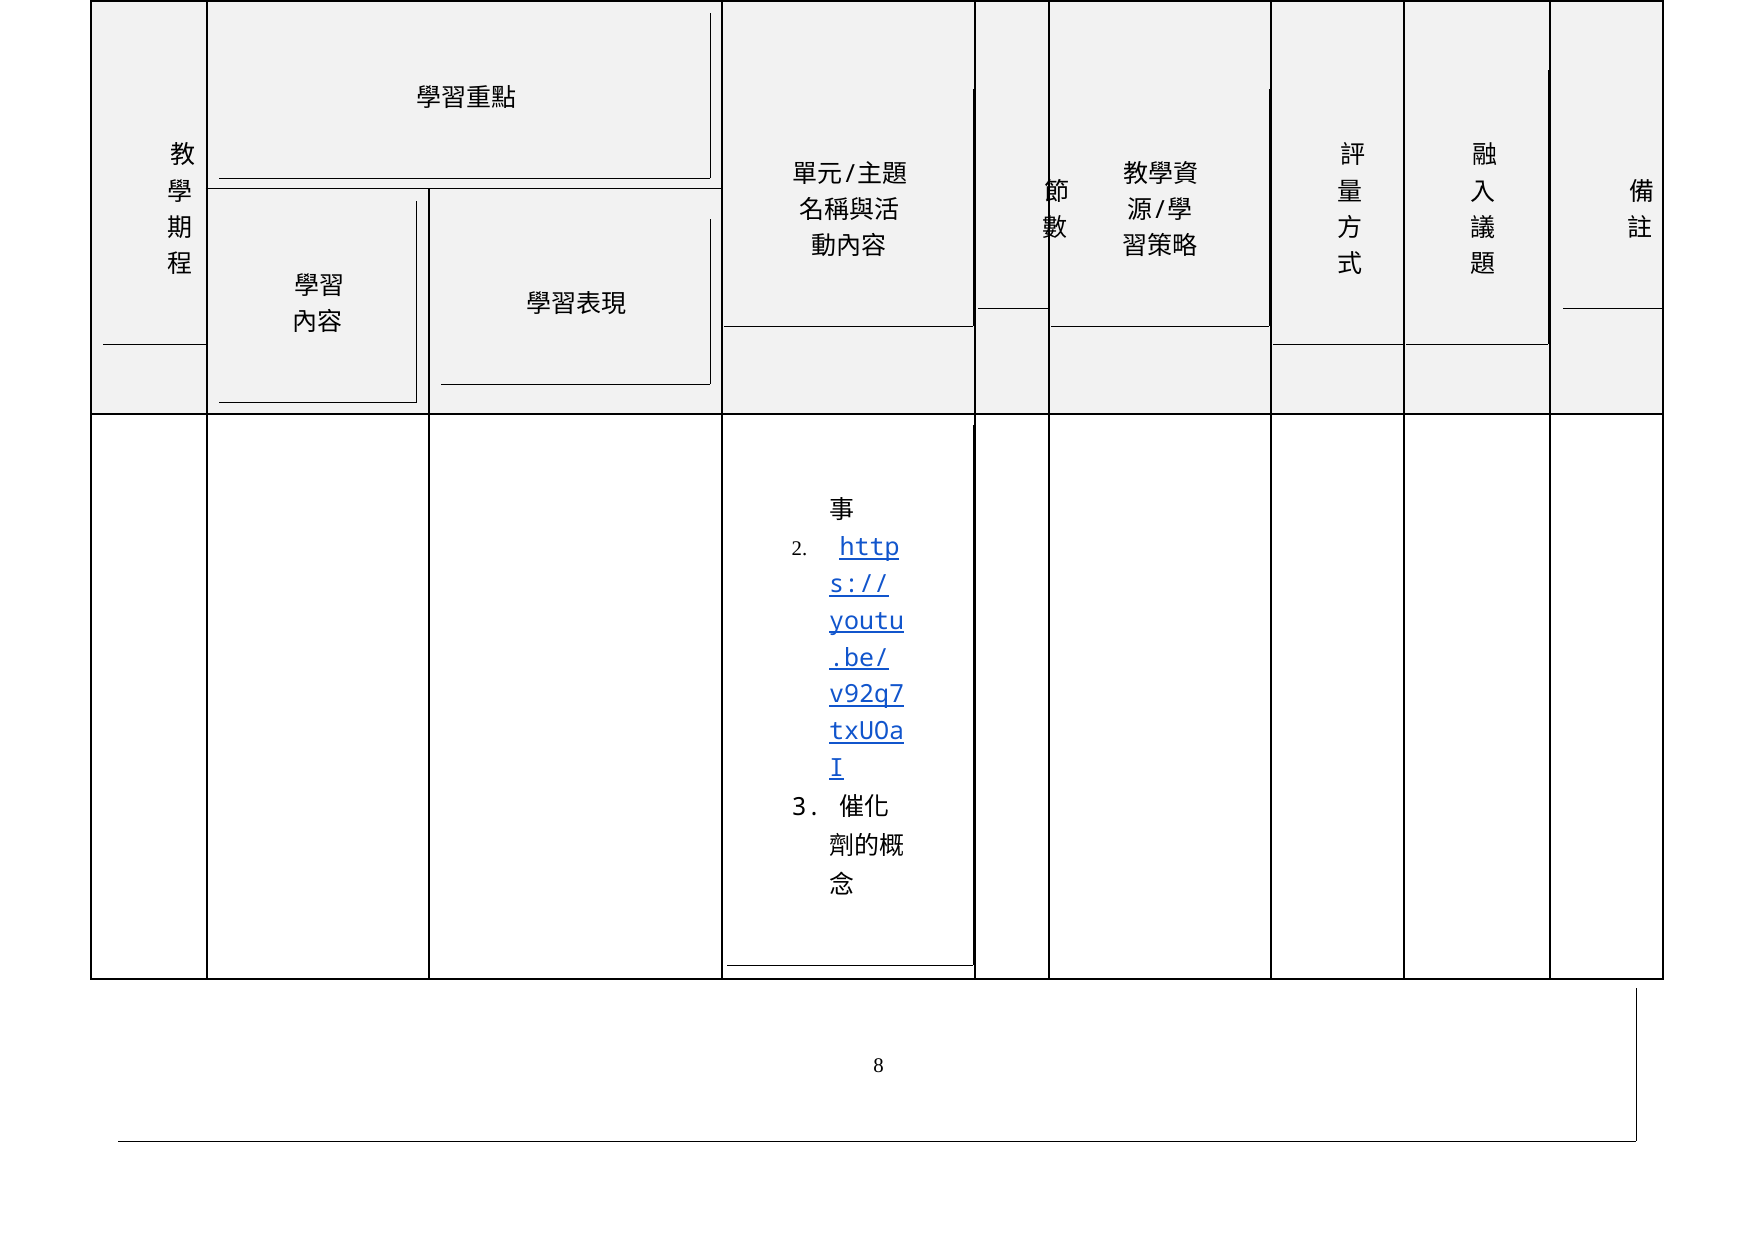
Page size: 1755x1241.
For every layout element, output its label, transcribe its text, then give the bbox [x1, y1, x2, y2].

table_cell [1050, 415, 1270, 978]
table_header 學習重點 [208, 2, 721, 188]
table_header 節數 [976, 2, 1048, 413]
table_cell 學習內容 [208, 189, 428, 413]
table_cell [208, 415, 428, 978]
table_header 備註 [1551, 2, 1662, 413]
table_cell 1.教師講述科學史上重要發現的過程，以及不同性別、背景、族群者於其中的貢獻 2.進行科學家所發現的科學知識討論彙整。 3.完成小組分組設定，並確實完成成員分工。 4.分組活動，過程中觀察、討論、記錄，完成學習單。 5.資料庫搜索技法說明與 練習。 6.進行題材關鍵字辨認訓 練。 7.開放小組討論課程時間完成資料搜尋 8.小組成員能彼此間完成對話討論，並藉由教師引導得到較為明確的方向。 9.心得撰寫 10.加強科技使用能力，資訊與通訊技術，以提升婦女權力。 第一課:科學的起源 神話思維 科學思維 https://www.youtube.com/watch?v=azCoIpjx51Q 探究提問 (1)為什麼古人要把祭品丟入火中、水中、海中? ? (2)這樣的做法可以實際解決問題嗎? (3)影片中提到科學的爸爸(把拔)是誰? (4)承(3),他認為萬物是由甚麼組成?為什麼? (5)承(4),你認為他的說法對嗎? (6)你認為泰利斯最大的貢獻是甚麼? (7)你認為真正的科學思維是甚麼? (8)你認為科學思維和神話思維何者較好? 第二課:化學的起源煉金術 煉金術的故事 https://youtu.be/v92q7txUOaI 催化劑的概念 器具發明緣由 總結 (1)有沒有聽過煉金術?煉金術是甚麼? (2)生活中有哪一項發明對你很重要呢？ (3)教師引導，請同學發表日常生活中的催化劑介紹:汽車觸媒轉換器,光觸媒,二氧化錳加入雙氧水製氧…。 請同學準備影片或投影片介紹 (4)請觀察燒杯、錐形瓶，並說明這樣設計有甚麼好處? (5)你覺得煉金術對科學有何貢獻? (6)你覺得過程和結果哪一項重要?為什麼? (7)人生經驗中有哪一件事情雖然結果不如人意但在過程中讓你學到很多東西? 第三課:化學之父-波以耳 波以耳生平介紹 化學家波以耳和煉金術師對元素理論辯論 https://youtu.be/sASsIT4F0JQ 提問 想想看：你是支持還是反對煉金術師的元素理論(三元素、 四元素)呢? 你支持或是反對的理由 想想看：你覺得波以耳為什麼可以推翻古老智慧,讓大家接受他的科學理論? 第四課:史塔爾燃素說 燃燒現象討論 貝歇爾的油土理論 燃燒後的重量變化 史塔爾的燃素說 燃素說科普文章閱讀 六.討論 (1)生活中有哪些東西可以燒，有哪些東西不能燒? 你覺得是什麼原因？ (2)你覺得貝歇爾提出的油土來解釋物質可不可以燒合不合理? (3)你支不支持史塔爾發表的燃素理論?說明你支持或不支持的理由為? 第五課:燃燒氧化 一.複習科學家史塔爾的燃素說 二. 科學家拉瓦節的問題、發現、觀察和猜測 三.提問 (1)科學家拉瓦節提到燃素說是錯的，為什麼呢？ (2)你覺得拉瓦節的發現可以推翻燃素說嗎?請簡單說明你的原因。 四.作業 (1)在影片中有提到酸的生成者氧（oxygen），請上網查查看並寫下5項有關氧的特性。 (2)在影片中有提到水的生成者氫(Hydrogen )關氫的特性,請上網查查看並寫下3項有關氫特性 [723, 415, 974, 978]
table_cell [92, 415, 206, 978]
table_cell 學習表現 [430, 189, 721, 413]
table_cell [976, 415, 1048, 978]
table_cell [430, 415, 721, 978]
table_cell [1272, 415, 1403, 978]
table_header 教學資源/學習策略 [1050, 2, 1270, 413]
table_header 單元/主題名稱與活動內容 [723, 2, 974, 413]
table_header 教學期程 [92, 2, 206, 413]
table_cell [1551, 415, 1662, 978]
table_cell [1405, 415, 1549, 978]
table_header 融入議題 [1405, 2, 1549, 413]
table_header 評量方式 [1272, 2, 1403, 413]
